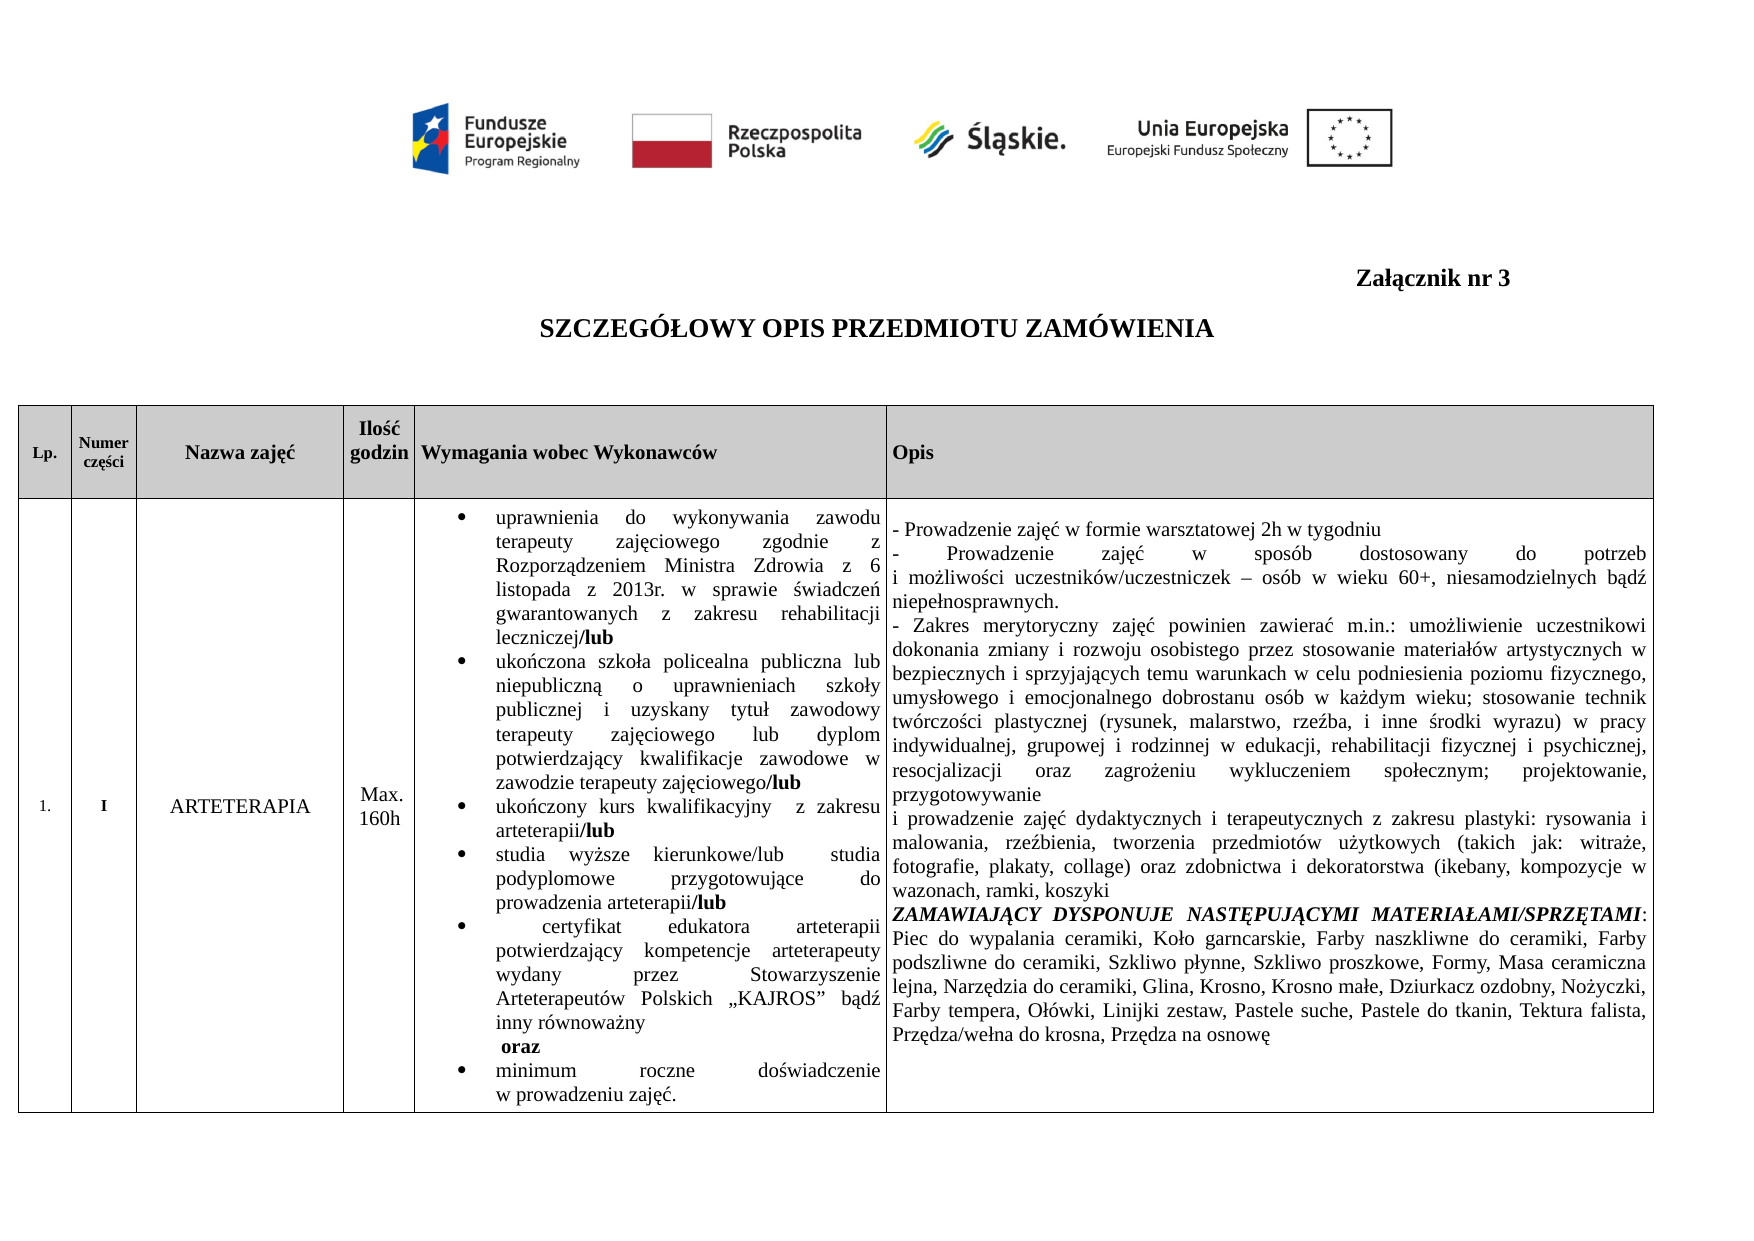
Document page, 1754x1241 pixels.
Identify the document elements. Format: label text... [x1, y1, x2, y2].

table_cell I [72, 499, 136, 1112]
table_header Ilość godzin [344, 406, 414, 498]
table_cell Max. 160h [344, 499, 414, 1112]
table_header Numer części [72, 406, 136, 498]
table_cell uprawnienia do wykonywania zawodu terapeuty zajęciowego zgodnie z Rozporządzeniem Ministra Zdrowia z 6 listopada z 2013r. w sprawie świadczeń gwarantowanych z zakresu rehabilitacji leczniczej/lub ukończona szkoła policealna publiczna lub niepubliczną o uprawnieniach szkoły publicznej i uzyskany tytuł zawodowy terapeuty zajęciowego lub dyplom potwierdzający kwalifikacje zawodowe w zawodzie terapeuty zajęciowego/lub ukończony kurs kwalifikacyjny z zakresu arteterapii/lub studia wyższe kierunkowe/lub studia podyplomowe przygotowujące do prowadzenia arteterapii/lub certyfikat edukatora arteterapii potwierdzający kompetencje arteterapeuty wydany przez Stowarzyszenie Arteterapeutów Polskich „KAJROS” bądź inny równoważny oraz minimum roczne doświadczenie w prowadzeniu zajęć. [415, 499, 886, 1112]
table_header Opis [887, 406, 1653, 498]
text SZCZEGÓŁOWY OPIS PRZEDMIOTU ZAMÓWIENIA [118, 312, 1636, 343]
table_header Lp. [19, 406, 71, 498]
table_cell 1. [19, 499, 71, 1112]
table_header Nazwa zajęć [137, 406, 343, 498]
table_cell - Prowadzenie zajęć w formie warsztatowej 2h w tygodniu - Prowadzenie zajęć w sposób dostosowany do potrzeb i możliwości uczestników/uczestniczek – osób w wieku 60+, niesamodzielnych bądź niepełnosprawnych. - Zakres merytoryczny zajęć powinien zawierać m.in.: umożliwienie uczestnikowi dokonania zmiany i rozwoju osobistego przez stosowanie materiałów artystycznych w bezpiecznych i sprzyjających temu warunkach w celu podniesienia poziomu fizycznego, umysłowego i emocjonalnego dobrostanu osób w każdym wieku; stosowanie technik twórczości plastycznej (rysunek, malarstwo, rzeźba, i inne środki wyrazu) w pracy indywidualnej, grupowej i rodzinnej w edukacji, rehabilitacji fizycznej i psychicznej, resocjalizacji oraz zagrożeniu wykluczeniem społecznym; projektowanie, przygotowywanie i prowadzenie zajęć dydaktycznych i terapeutycznych z zakresu plastyki: rysowania i malowania, rzeźbienia, tworzenia przedmiotów użytkowych (takich jak: witraże, fotografie, plakaty, collage) oraz zdobnictwa i dekoratorstwa (ikebany, kompozycje w wazonach, ramki, koszyki ZAMAWIAJĄCY DYSPONUJE NASTĘPUJĄCYMI MATERIAŁAMI/SPRZĘTAMI: Piec do wypalania ceramiki, Koło garncarskie, Farby naszkliwne do ceramiki, Farby podszliwne do ceramiki, Szkliwo płynne, Szkliwo proszkowe, Formy, Masa ceramiczna lejna, Narzędzia do ceramiki, Glina, Krosno, Krosno małe, Dziurkacz ozdobny, Nożyczki, Farby tempera, Ołówki, Linijki zestaw, Pastele suche, Pastele do tkanin, Tektura falista, Przędza/wełna do krosna, Przędza na osnowę [887, 499, 1653, 1112]
table_cell ARTETERAPIA [137, 499, 343, 1112]
text Załącznik nr 3 [118, 263, 1636, 312]
picture [403, 82, 1408, 191]
table_header Wymagania wobec Wykonawców [415, 406, 886, 498]
